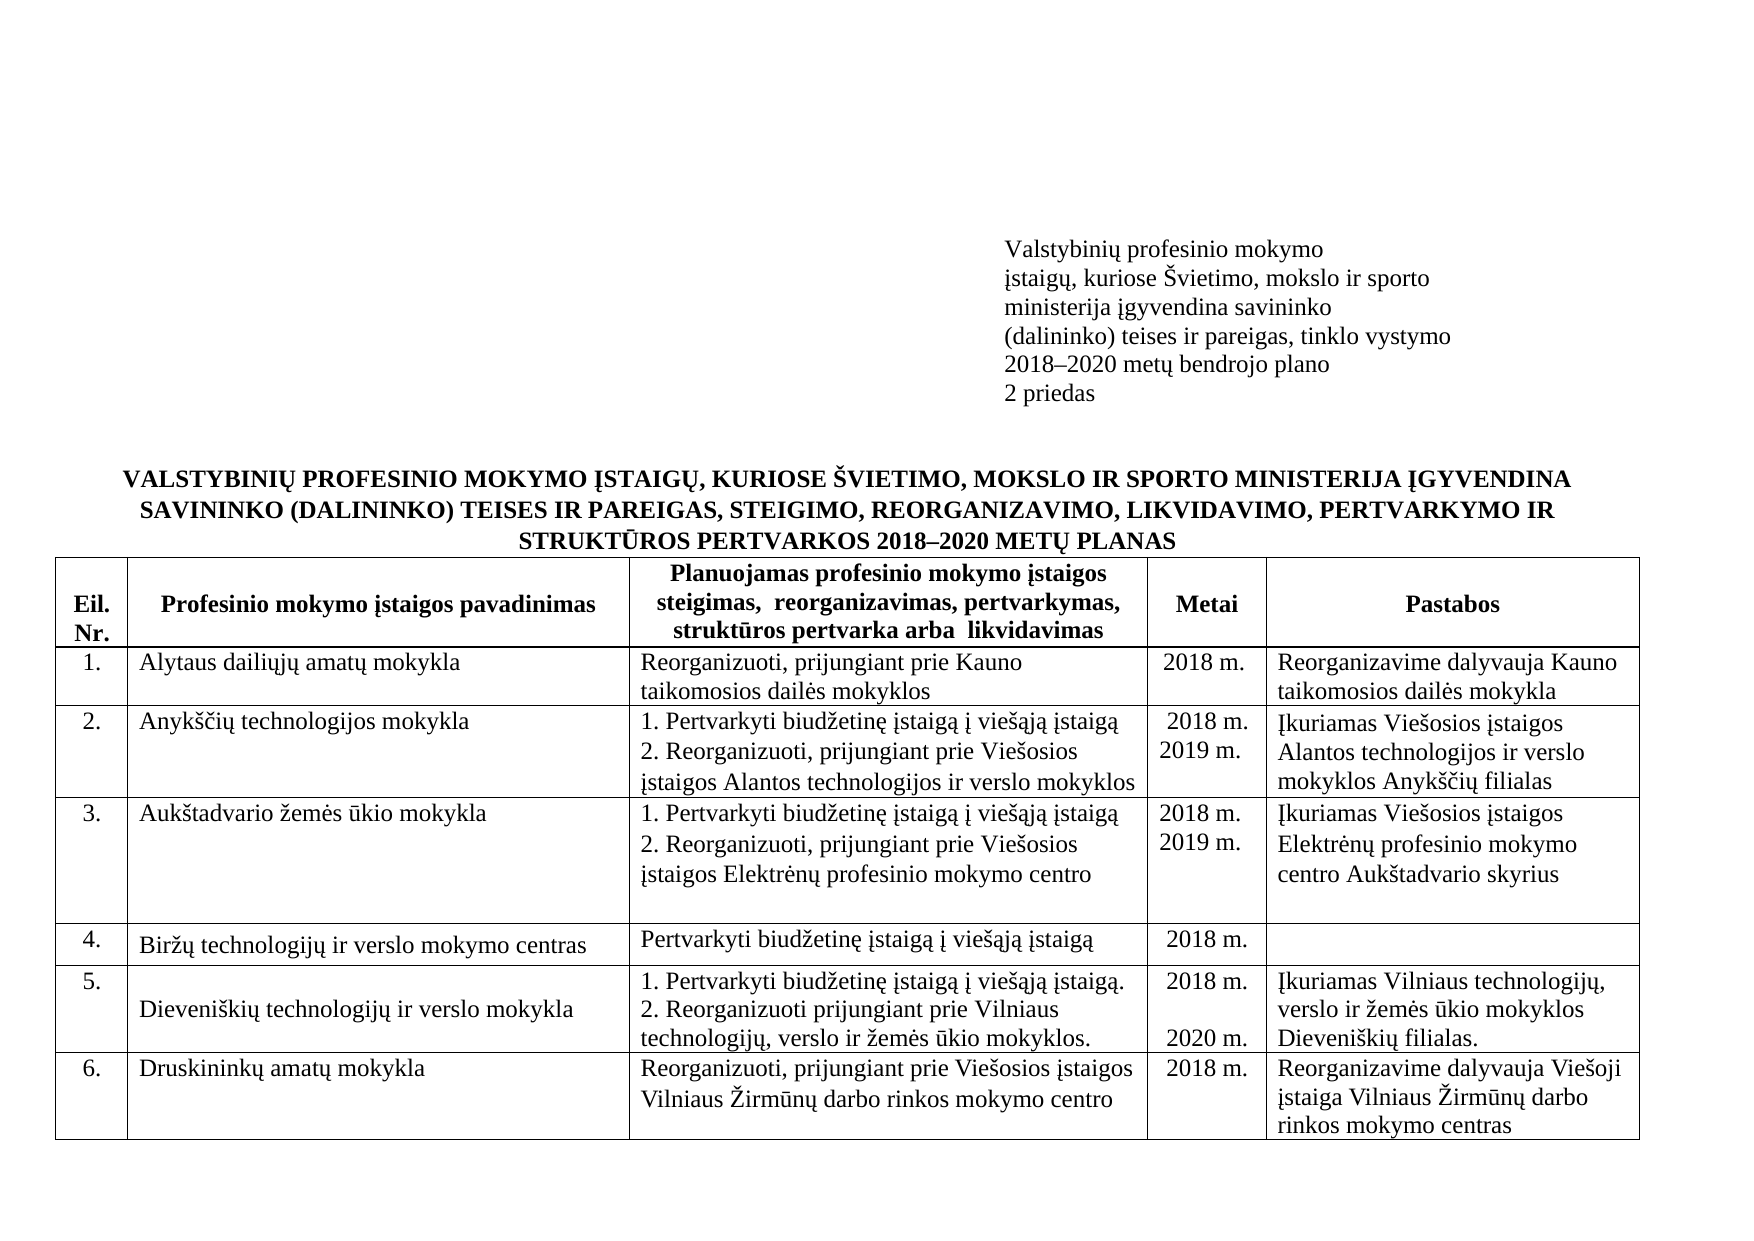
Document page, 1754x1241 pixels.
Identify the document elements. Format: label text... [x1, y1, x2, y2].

table_cell Reorganizuoti, prijungiant prie Viešosios įstaigos Vilniaus Žirmūnų darbo rinkos mokymo centro [630, 1053, 1147, 1139]
table_cell Alytaus dailiųjų amatų mokykla [128, 648, 629, 705]
table_header Eil. Nr. [56, 558, 127, 646]
table_cell 1. Pertvarkyti biudžetinę įstaigą į viešąją įstaigą 2. Reorganizuoti, prijungiant prie Viešosios įstaigos Alantos technologijos ir verslo mokyklos [630, 706, 1147, 797]
table_cell 5. [56, 966, 127, 1052]
table_header Planuojamas profesinio mokymo įstaigos steigimas, reorganizavimas, pertvarkymas, struktūros pertvarka arba likvidavimas [630, 558, 1147, 646]
table_cell 1. Pertvarkyti biudžetinę įstaigą į viešąją įstaigą. 2. Reorganizuoti prijungiant prie Vilniaus technologijų, verslo ir žemės ūkio mokyklos. [630, 966, 1147, 1052]
table_cell Anykščių technologijos mokykla [128, 706, 629, 797]
table_cell 6. [56, 1053, 127, 1139]
table_cell 2018 m. 2019 m. [1148, 798, 1266, 923]
text Valstybinių profesinio mokymo [118, 234, 1577, 263]
table_cell [1267, 924, 1639, 965]
table_cell Įkuriamas Viešosios įstaigos Alantos technologijos ir verslo mokyklos Anykščių filialas [1267, 706, 1639, 797]
table_cell Druskininkų amatų mokykla [128, 1053, 629, 1139]
text įstaigų, kuriose Švietimo, mokslo ir sporto [118, 263, 1577, 292]
table_cell 2018 m. 2019 m. [1148, 706, 1266, 797]
text 2 priedas [118, 378, 1577, 407]
text ministerija įgyvendina savininko [118, 292, 1577, 321]
table_cell Reorganizuoti, prijungiant prie Kauno taikomosios dailės mokyklos [630, 648, 1147, 705]
table_cell Reorganizavime dalyvauja Viešoji įstaiga Vilniaus Žirmūnų darbo rinkos mokymo centras [1267, 1053, 1639, 1139]
table_cell 3. [56, 798, 127, 923]
table_cell Dieveniškių technologijų ir verslo mokykla [128, 966, 629, 1052]
table_cell Įkuriamas Vilniaus technologijų, verslo ir žemės ūkio mokyklos Dieveniškių filialas. [1267, 966, 1639, 1052]
table_header Metai [1148, 558, 1266, 646]
table_cell Įkuriamas Viešosios įstaigos Elektrėnų profesinio mokymo centro Aukštadvario skyrius [1267, 798, 1639, 923]
table_header Pastabos [1267, 558, 1639, 646]
table_cell 2018 m. [1148, 648, 1266, 705]
text (dalininko) teises ir pareigas, tinklo vystymo [118, 321, 1577, 349]
table_header Profesinio mokymo įstaigos pavadinimas [128, 558, 629, 646]
text VALSTYBINIŲ PROFESINIO MOKYMO ĮSTAIGŲ, KURIOSE ŠVIETIMO, MOKSLO IR SPORTO MINISTERIJA ĮGYVENDINA SAVININKO (DALININKO) TEISES IR PAREIGAS, STEIGIMO, REORGANIZAVIMO, LIKVIDAVIMO, PERTVARKYMO IR STRUKTŪROS PERTVARKOS 2018–2020 METŲ PLANAS [118, 464, 1577, 555]
table_cell 2. [56, 706, 127, 797]
table_cell 2018 m. [1148, 1053, 1266, 1139]
table_cell Pertvarkyti biudžetinę įstaigą į viešąją įstaigą [630, 924, 1147, 965]
table_cell 1. [56, 648, 127, 705]
table_cell Reorganizavime dalyvauja Kauno taikomosios dailės mokykla [1267, 648, 1639, 705]
table_cell 2018 m. [1148, 924, 1266, 965]
table_cell Biržų technologijų ir verslo mokymo centras [128, 924, 629, 965]
table_cell 1. Pertvarkyti biudžetinę įstaigą į viešąją įstaigą 2. Reorganizuoti, prijungiant prie Viešosios įstaigos Elektrėnų profesinio mokymo centro [630, 798, 1147, 923]
text 2018–2020 metų bendrojo plano [118, 349, 1577, 378]
table_cell 4. [56, 924, 127, 965]
table_cell Aukštadvario žemės ūkio mokykla [128, 798, 629, 923]
table_cell 2018 m. 2020 m. [1148, 966, 1266, 1052]
